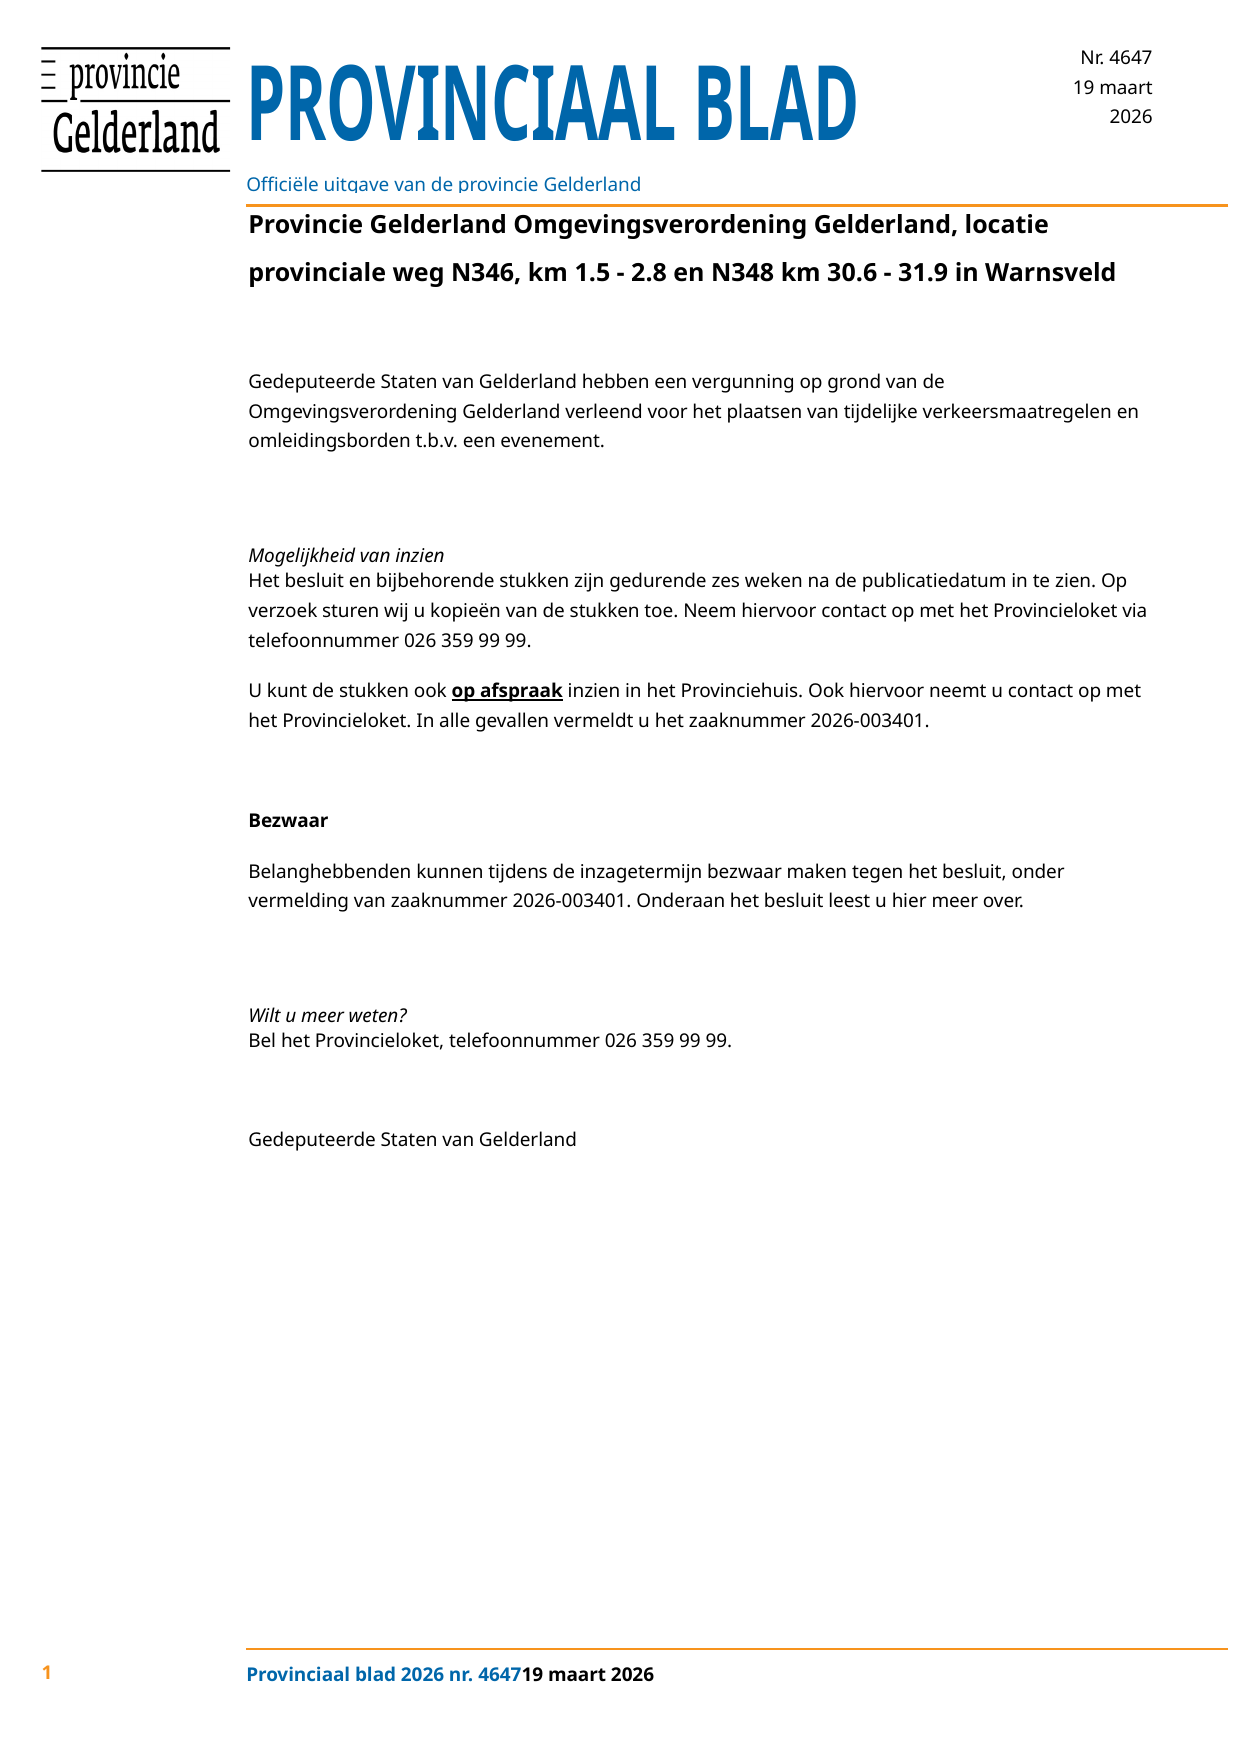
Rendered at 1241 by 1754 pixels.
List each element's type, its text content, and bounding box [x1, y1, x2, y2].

text Provincie Gelderland Omgevingsverordening Gelderland, locatie provinciale weg N346, km 1.5 - 2.8 en N348 km 30.6 - 31.9 in Warnsveld [248, 207, 1152, 288]
text Gedeputeerde Staten van Gelderland [248, 1126, 1152, 1152]
text Bezwaar [248, 808, 1152, 833]
text Wilt u meer weten? [248, 1002, 1152, 1028]
text Bel het Provincieloket, telefoonnummer 026 359 99 99. [248, 1028, 1152, 1053]
text Gedeputeerde Staten van Gelderland hebben een vergunning op grond van de Omgevingsverordening Gelderland verleend voor het plaatsen van tijdelijke verkeersmaatregelen en omleidingsborden t.b.v. een evenement. [248, 368, 1152, 453]
text U kunt de stukken ook op afspraak inzien in het Provinciehuis. Ook hiervoor neemt u contact op met het Provincieloket. In alle gevallen vermeldt u het zaaknummer 2026-003401. [248, 677, 1152, 732]
text Het besluit en bijbehorende stukken zijn gedurende zes weken na de publicatiedatum in te zien. Op verzoek sturen wij u kopieën van de stukken toe. Neem hiervoor contact op met het Provincieloket via telefoonnummer 026 359 99 99. [248, 568, 1152, 652]
text Mogelijkheid van inzien [248, 542, 1152, 568]
picture [41, 47, 231, 172]
text Belanghebbenden kunnen tijdens de inzagetermijn bezwaar maken tegen het besluit, onder vermelding van zaaknummer 2026-003401. Onderaan het besluit leest u hier meer over. [248, 858, 1152, 913]
